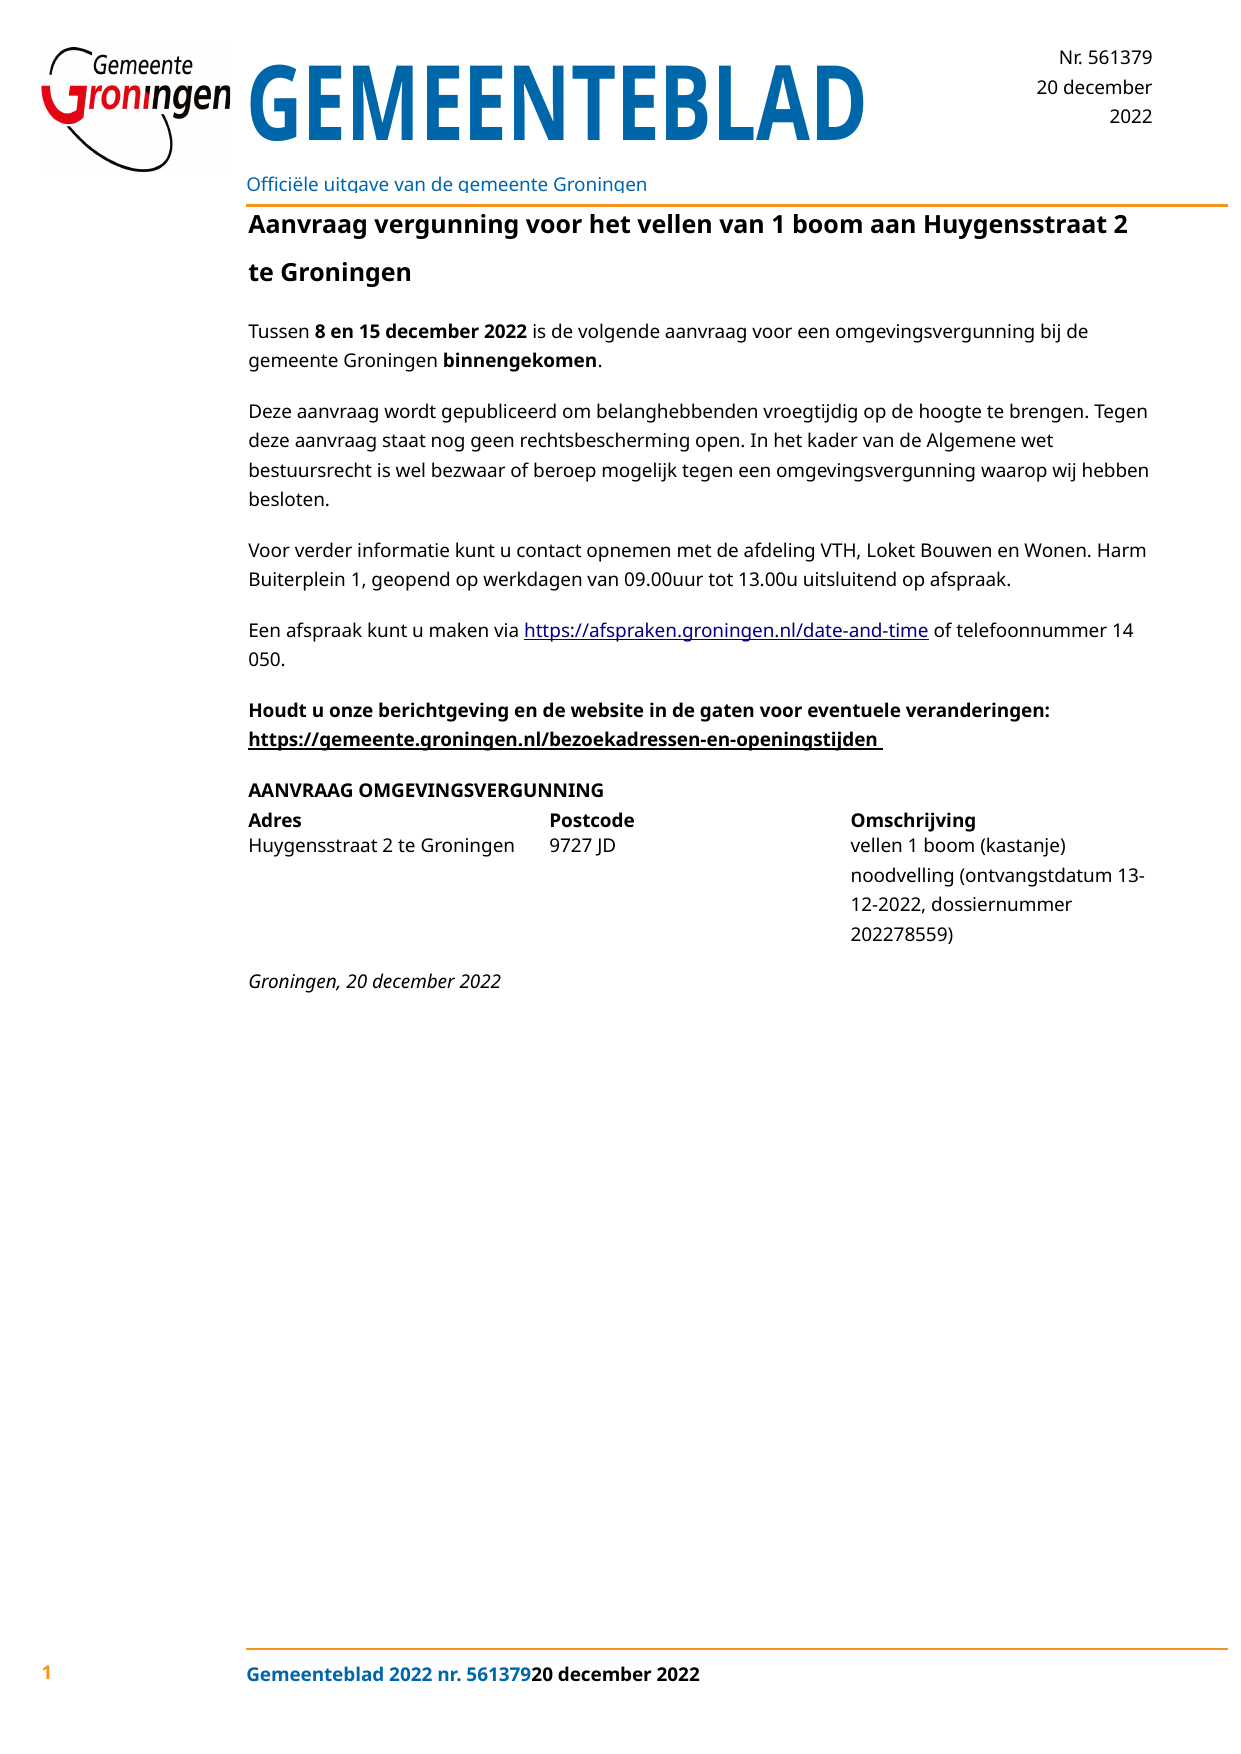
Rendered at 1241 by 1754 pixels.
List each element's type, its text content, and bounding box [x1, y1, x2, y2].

picture [41, 47, 231, 172]
text Voor verder informatie kunt u contact opnemen met de afdeling VTH, Loket Bouwen en Wonen. Harm Buiterplein 1, geopend op werkdagen van 09.00uur tot 13.00u uitsluitend op afspraak. [248, 537, 1152, 592]
table_header Adres [248, 807, 549, 832]
text Een afspraak kunt u maken via https://afspraken.groningen.nl/date-and-time of telefoonnummer 14 050. [248, 617, 1152, 672]
text Houdt u onze berichtgeving en de website in de gaten voor eventuele veranderingen: https://gemeente.groningen.nl/bezoekadressen-en-openingstijden [248, 697, 1152, 752]
table_cell 9727 JD [549, 833, 850, 947]
text Groningen, 20 december 2022 [248, 968, 1152, 994]
table_header Postcode [549, 807, 850, 832]
text Tussen 8 en 15 december 2022 is de volgende aanvraag voor een omgevingsvergunning bij de gemeente Groningen binnengekomen. [248, 318, 1152, 373]
table_cell vellen 1 boom (kastanje) noodvelling (ontvangstdatum 13-12-2022, dossiernummer 202278559) [850, 833, 1152, 947]
text Deze aanvraag wordt gepubliceerd om belanghebbenden vroegtijdig op de hoogte te brengen. Tegen deze aanvraag staat nog geen rechtsbescherming open. In het kader van de Algemene wet bestuursrecht is wel bezwaar of beroep mogelijk tegen een omgevingsvergunning waarop wij hebben besloten. [248, 398, 1152, 512]
table_header Omschrijving [850, 807, 1152, 832]
text AANVRAAG OMGEVINGSVERGUNNING [248, 777, 1152, 803]
table_cell Huygensstraat 2 te Groningen [248, 833, 549, 947]
text Aanvraag vergunning voor het vellen van 1 boom aan Huygensstraat 2 te Groningen [248, 207, 1152, 288]
